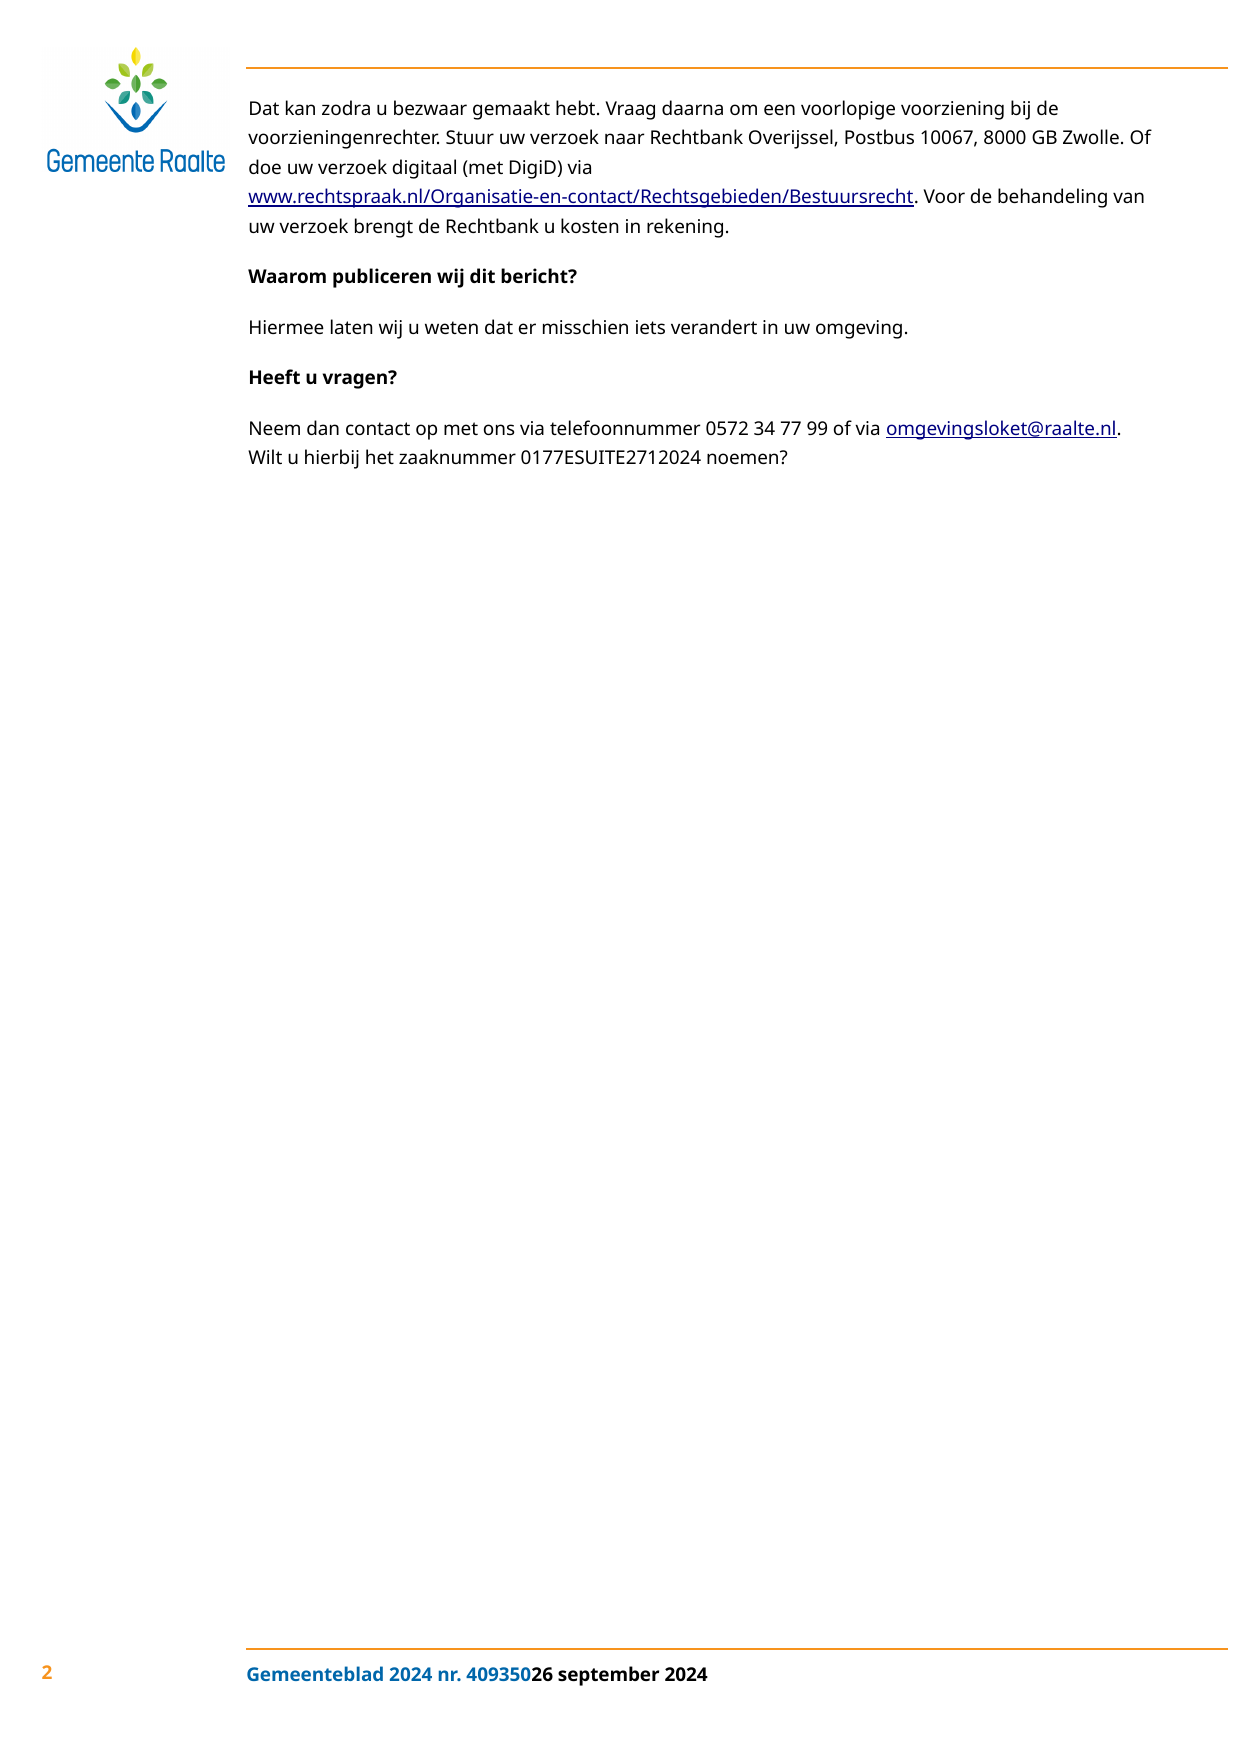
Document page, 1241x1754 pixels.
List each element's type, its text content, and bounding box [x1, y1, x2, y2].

text Hiermee laten wij u weten dat er misschien iets verandert in uw omgeving. [248, 314, 1152, 340]
text Heeft u vragen? [248, 364, 1152, 390]
text Waarom publiceren wij dit bericht? [248, 263, 1152, 289]
picture [41, 47, 231, 172]
text Neem dan contact op met ons via telefoonnummer 0572 34 77 99 of via omgevingsloket@raalte.nl. Wilt u hierbij het zaaknummer 0177ESUITE2712024 noemen? [248, 415, 1152, 470]
text Dat kan zodra u bezwaar gemaakt hebt. Vraag daarna om een voorlopige voorziening bij de voorzieningenrechter. Stuur uw verzoek naar Rechtbank Overijssel, Postbus 10067, 8000 GB Zwolle. Of doe uw verzoek digitaal (met DigiD) via www.rechtspraak.nl/Organisatie-en-contact/Rechtsgebieden/Bestuursrecht. Voor de behandeling van uw verzoek brengt de Rechtbank u kosten in rekening. [248, 95, 1152, 239]
